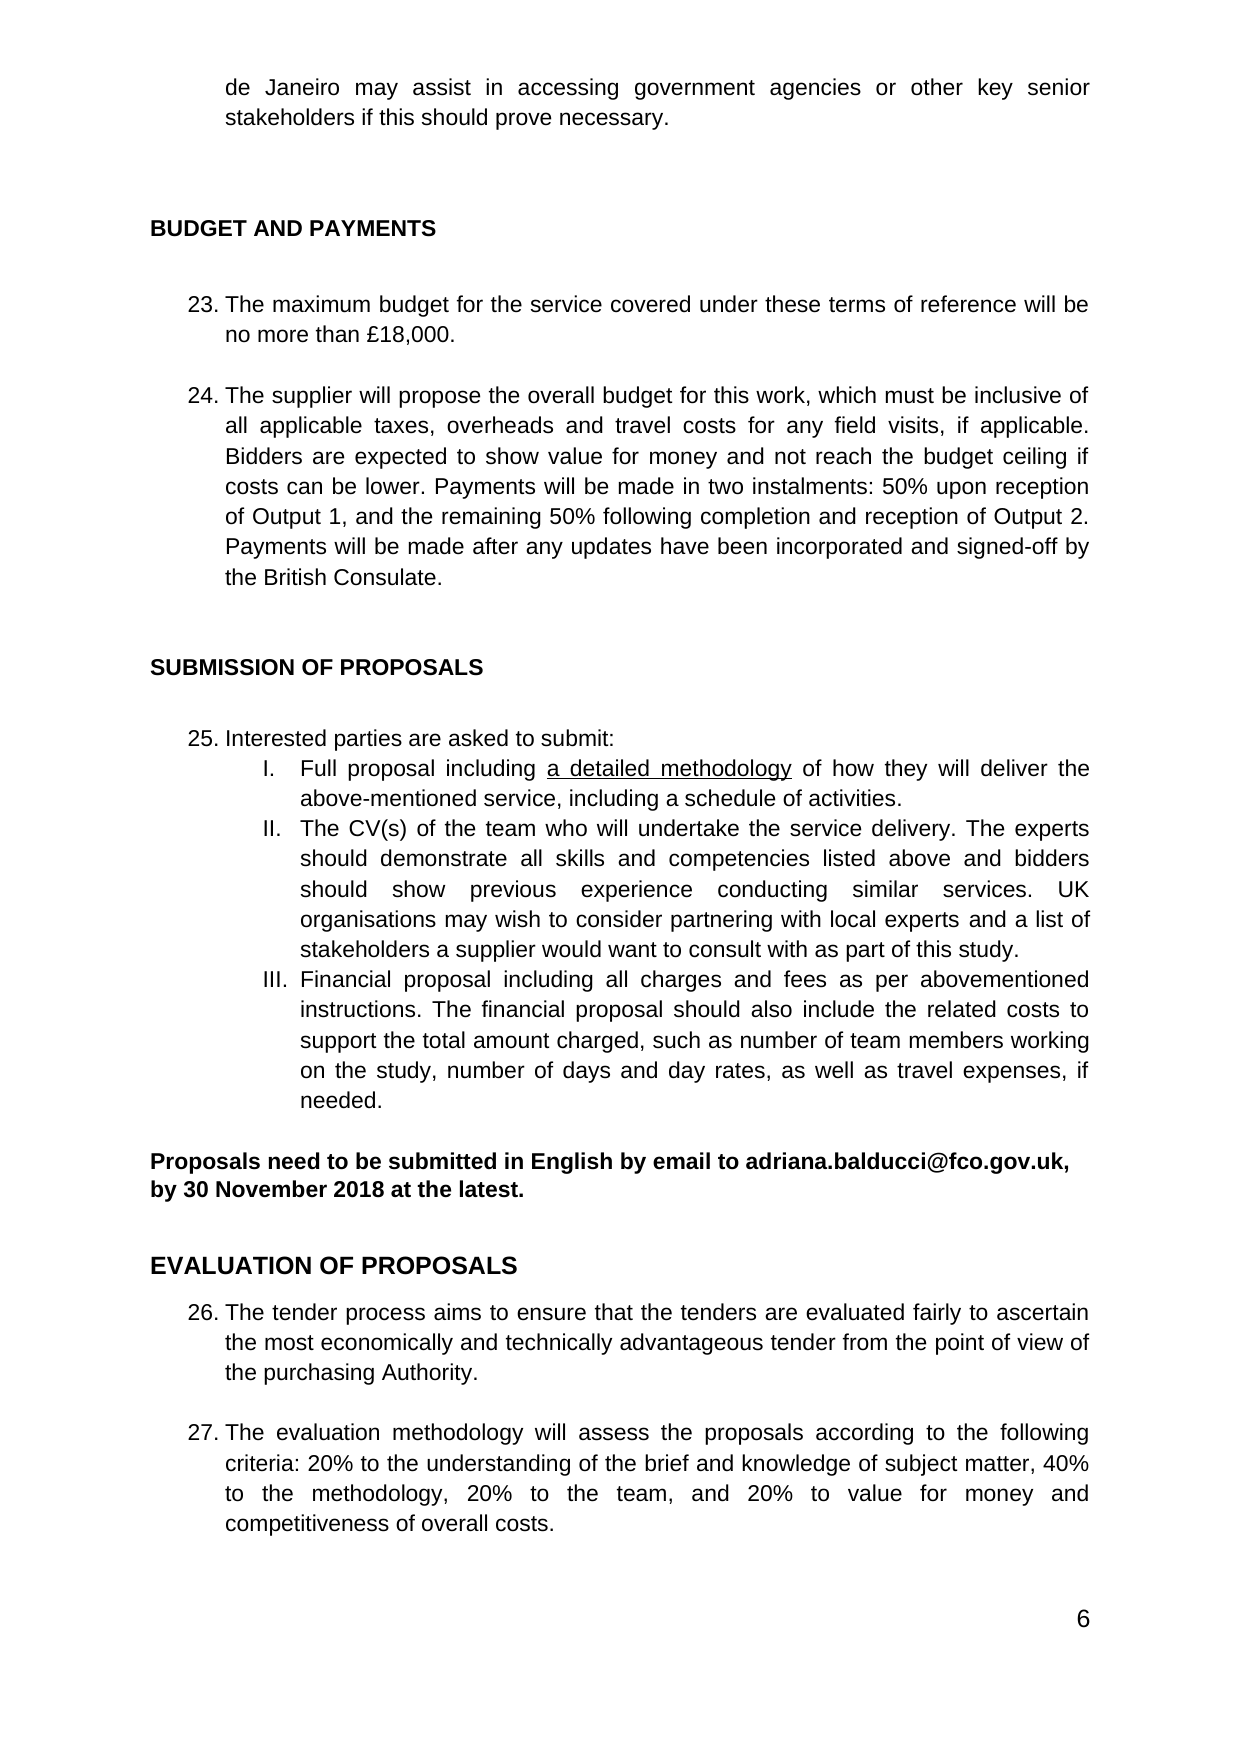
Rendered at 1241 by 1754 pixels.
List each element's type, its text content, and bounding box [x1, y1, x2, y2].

list The maximum budget for the service covered under these terms of reference will be no more than £18,000. [187, 291, 1090, 348]
list de Janeiro may assist in accessing government agencies or other key senior stakeholders if this should prove necessary. [187, 74, 1090, 130]
list The evaluation methodology will assess the proposals according to the following criteria: 20% to the understanding of the brief and knowledge of subject matter, 40% to the methodology, 20% to the team, and 20% to value for money and competitiveness of overall costs. [187, 1419, 1090, 1536]
list Full proposal including a detailed methodology of how they will deliver the above-mentioned service, including a schedule of activities. [262, 755, 1090, 811]
subtitle BUDGET AND PAYMENTS [150, 215, 1090, 241]
text EVALUATION OF PROPOSALS [150, 1251, 1090, 1280]
list The supplier will propose the overall budget for this work, which must be inclusive of all applicable taxes, overheads and travel costs for any field visits, if applicable. Bidders are expected to show value for money and not reach the budget ceiling if costs can be lower. Payments will be made in two instalments: 50% upon reception of Output 1, and the remaining 50% following completion and reception of Output 2. Payments will be made after any updates have been incorporated and signed-off by the British Consulate. [187, 382, 1090, 590]
list The CV(s) of the team who will undertake the service delivery. The experts should demonstrate all skills and competencies listed above and bidders should show previous experience conducting similar services. UK organisations may wish to consider partnering with local experts and a list of stakeholders a supplier would want to consult with as part of this study. [262, 815, 1090, 962]
text SUBMISSION OF PROPOSALS [150, 654, 1090, 680]
list The tender process aims to ensure that the tenders are evaluated fairly to ascertain the most economically and technically advantageous tender from the point of view of the purchasing Authority. [187, 1298, 1090, 1385]
list Interested parties are asked to submit: [187, 724, 1090, 751]
text Proposals need to be submitted in English by email to adriana.balducci@fco.gov.uk, by 30 November 2018 at the latest. [150, 1148, 1090, 1202]
list Financial proposal including all charges and fees as per abovementioned instructions. The financial proposal should also include the related costs to support the total amount charged, such as number of team members working on the study, number of days and day rates, as well as travel expenses, if needed. [262, 966, 1090, 1113]
